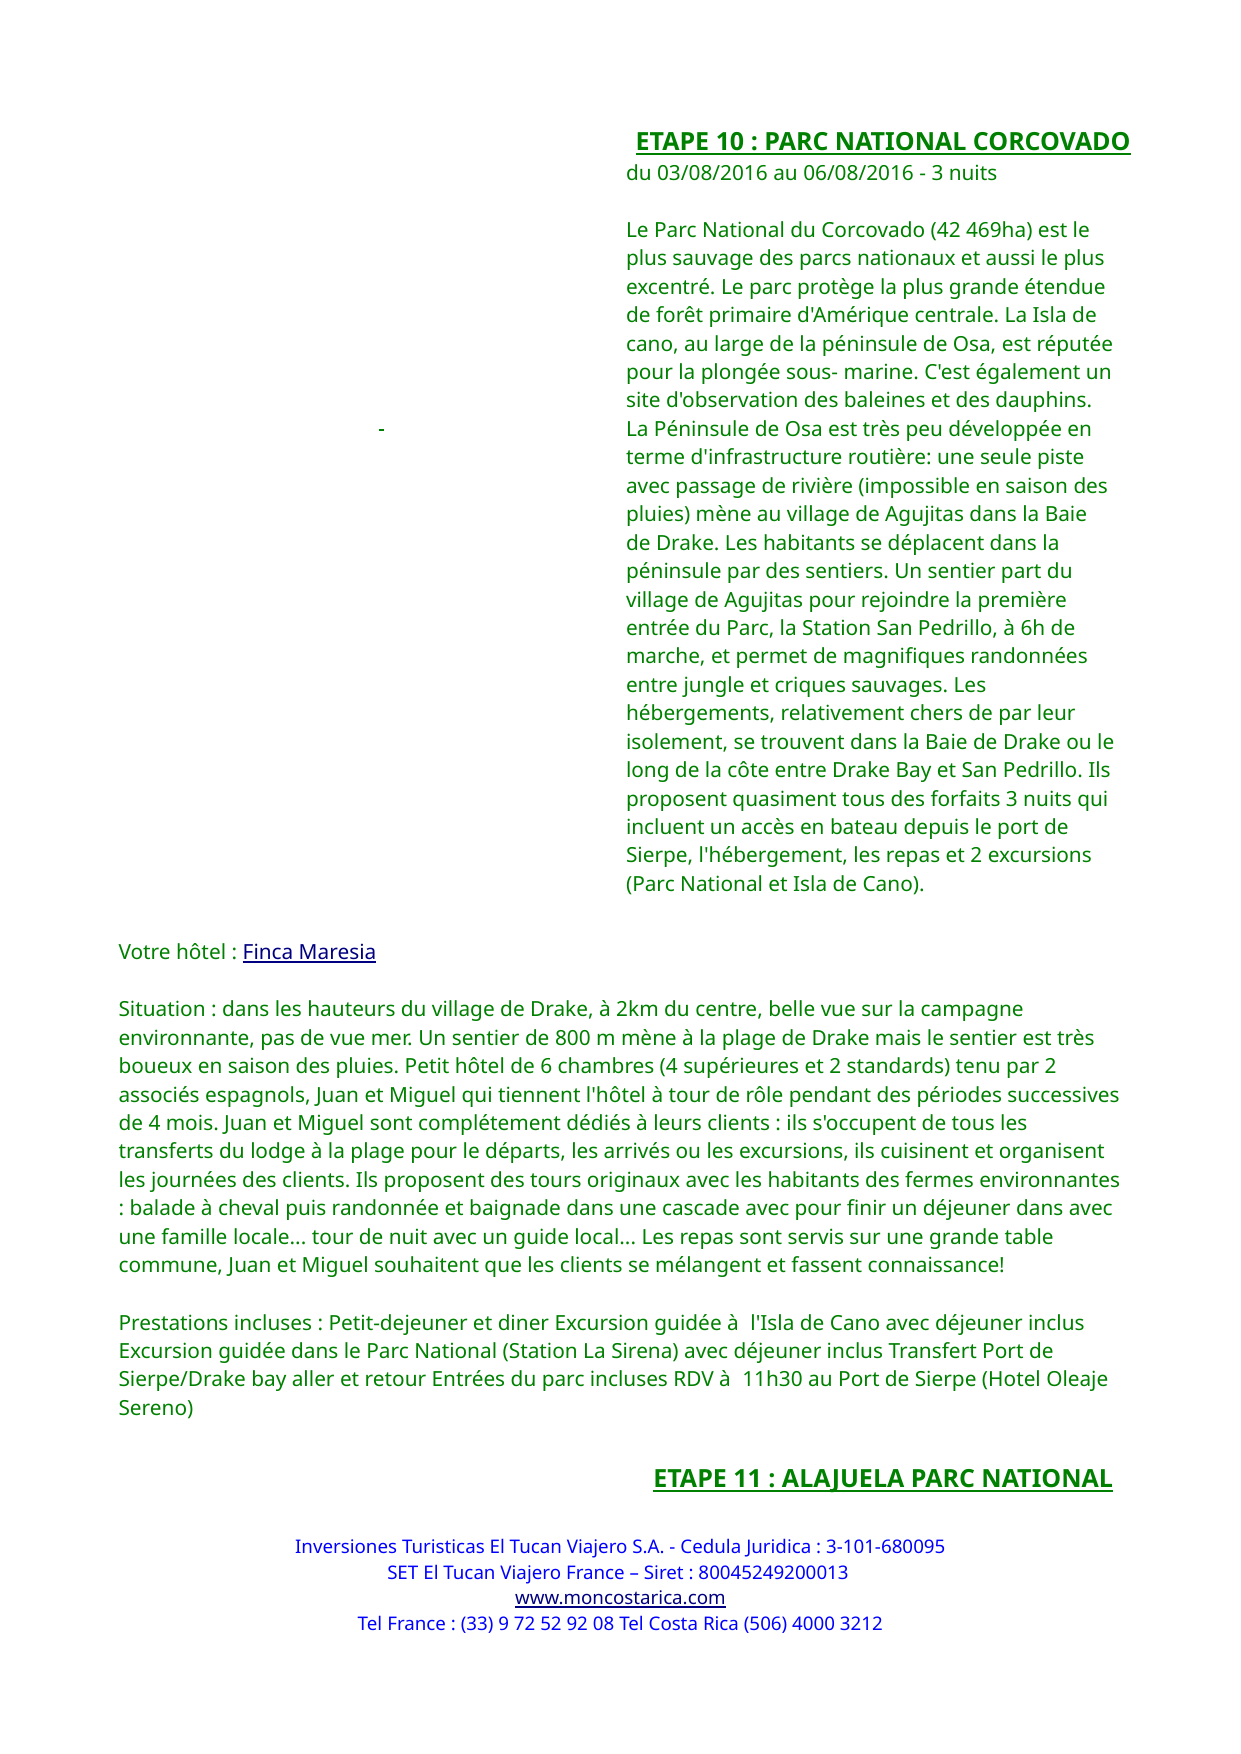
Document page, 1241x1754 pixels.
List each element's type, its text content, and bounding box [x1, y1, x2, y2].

text Situation : dans les hauteurs du village de Drake, à 2km du centre, belle vue sur la campagne environnante, pas de vue mer. Un sentier de 800 m mène à la plage de Drake mais le sentier est très boueux en saison des pluies. Petit hôtel de 6 chambres (4 supérieures et 2 standards) tenu par 2 associés espagnols, Juan et Miguel qui tiennent l'hôtel à tour de rôle pendant des périodes successives de 4 mois. Juan et Miguel sont complétement dédiés à leurs clients : ils s'occupent de tous les transferts du lodge à la plage pour le départs, les arrivés ou les excursions, ils cuisinent et organisent les journées des clients. Ils proposent des tours originaux avec les habitants des fermes environnantes : balade à cheval puis randonnée et baignade dans une cascade avec pour finir un déjeuner dans avec une famille locale... tour de nuit avec un guide local... Les repas sont servis sur une grande table commune, Juan et Miguel souhaitent que les clients se mélangent et fassent connaissance! [118, 994, 1122, 1279]
text Prestations incluses : Petit-dejeuner et diner Excursion guidée à l'Isla de Cano avec déjeuner inclus Excursion guidée dans le Parc National (Station La Sirena) avec déjeuner inclus Transfert Port de Sierpe/Drake bay aller et retour Entrées du parc incluses RDV à 11h30 au Port de Sierpe (Hotel Oleaje Sereno) [118, 1308, 1122, 1421]
table_header [118, 1455, 620, 1501]
table_header ETAPE 10 : PARC NATIONAL CORCOVADO du 03/08/2016 au 06/08/2016 - 3 nuits Le Parc National du Corcovado (42 469ha) est le plus sauvage des parcs nationaux et aussi le plus excentré. Le parc protège la plus grande étendue de forêt primaire d'Amérique centrale. La Isla de cano, au large de la péninsule de Osa, est réputée pour la plongée sous- marine. C'est également un site d'observation des baleines et des dauphins. La Péninsule de Osa est très peu développée en terme d'infrastructure routière: une seule piste avec passage de rivière (impossible en saison des pluies) mène au village de Agujitas dans la Baie de Drake. Les habitants se déplacent dans la péninsule par des sentiers. Un sentier part du village de Agujitas pour rejoindre la première entrée du Parc, la Station San Pedrillo, à 6h de marche, et permet de magnifiques randonnées entre jungle et criques sauvages. Les hébergements, relativement chers de par leur isolement, se trouvent dans la Baie de Drake ou le long de la côte entre Drake Bay et San Pedrillo. Ils proposent quasiment tous des forfaits 3 nuits qui incluent un accès en bateau depuis le port de Sierpe, l'hébergement, les repas et 2 excursions (Parc National et Isla de Cano). [620, 118, 1122, 903]
table_header [118, 118, 620, 903]
text Votre hôtel : Finca Maresia [118, 937, 1122, 966]
table_header ETAPE 11 : ALAJUELA PARC NATIONAL [620, 1455, 1122, 1501]
